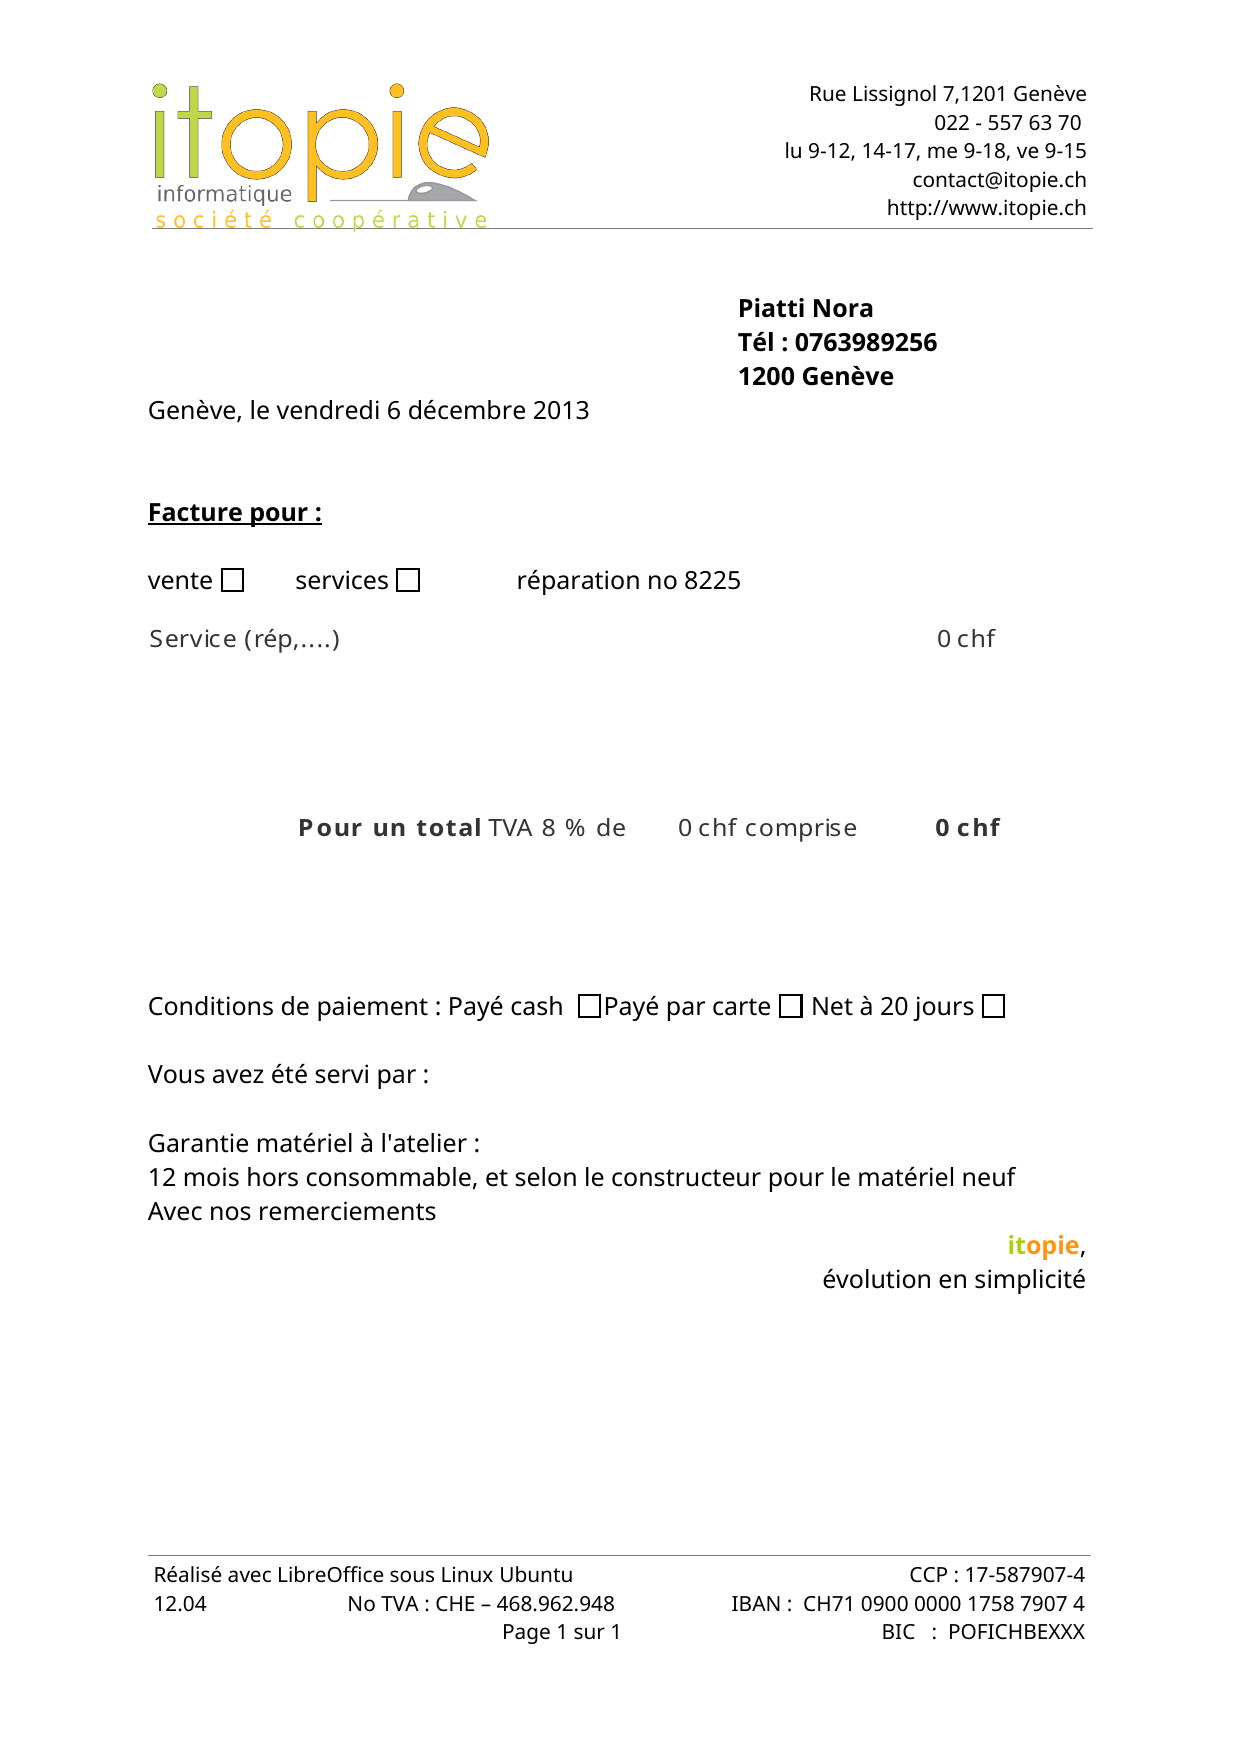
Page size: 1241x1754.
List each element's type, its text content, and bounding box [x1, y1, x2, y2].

picture [138, 72, 500, 244]
text évolution en simplicité [148, 1262, 1093, 1296]
text Tél : 0763989256 [148, 324, 1093, 358]
text Piatti Nora [148, 290, 1093, 324]
text 12 mois hors consommable, et selon le constructeur pour le matériel neuf [148, 1159, 1093, 1193]
text Garantie matériel à l'atelier : [148, 1125, 1093, 1159]
text Genève, le vendredi 6 décembre 2013 [148, 392, 1093, 427]
text itopie, [148, 1227, 1093, 1262]
text 1200 Genève [148, 358, 1093, 392]
text Avec nos remerciements [148, 1193, 1093, 1227]
text vente services réparation no 8225 [148, 563, 1093, 597]
text Vous avez été servi par : [148, 1057, 1093, 1091]
text Conditions de paiement : Payé cash Payé par carte Net à 20 jours [148, 989, 1093, 1023]
text Facture pour : [148, 495, 1093, 529]
